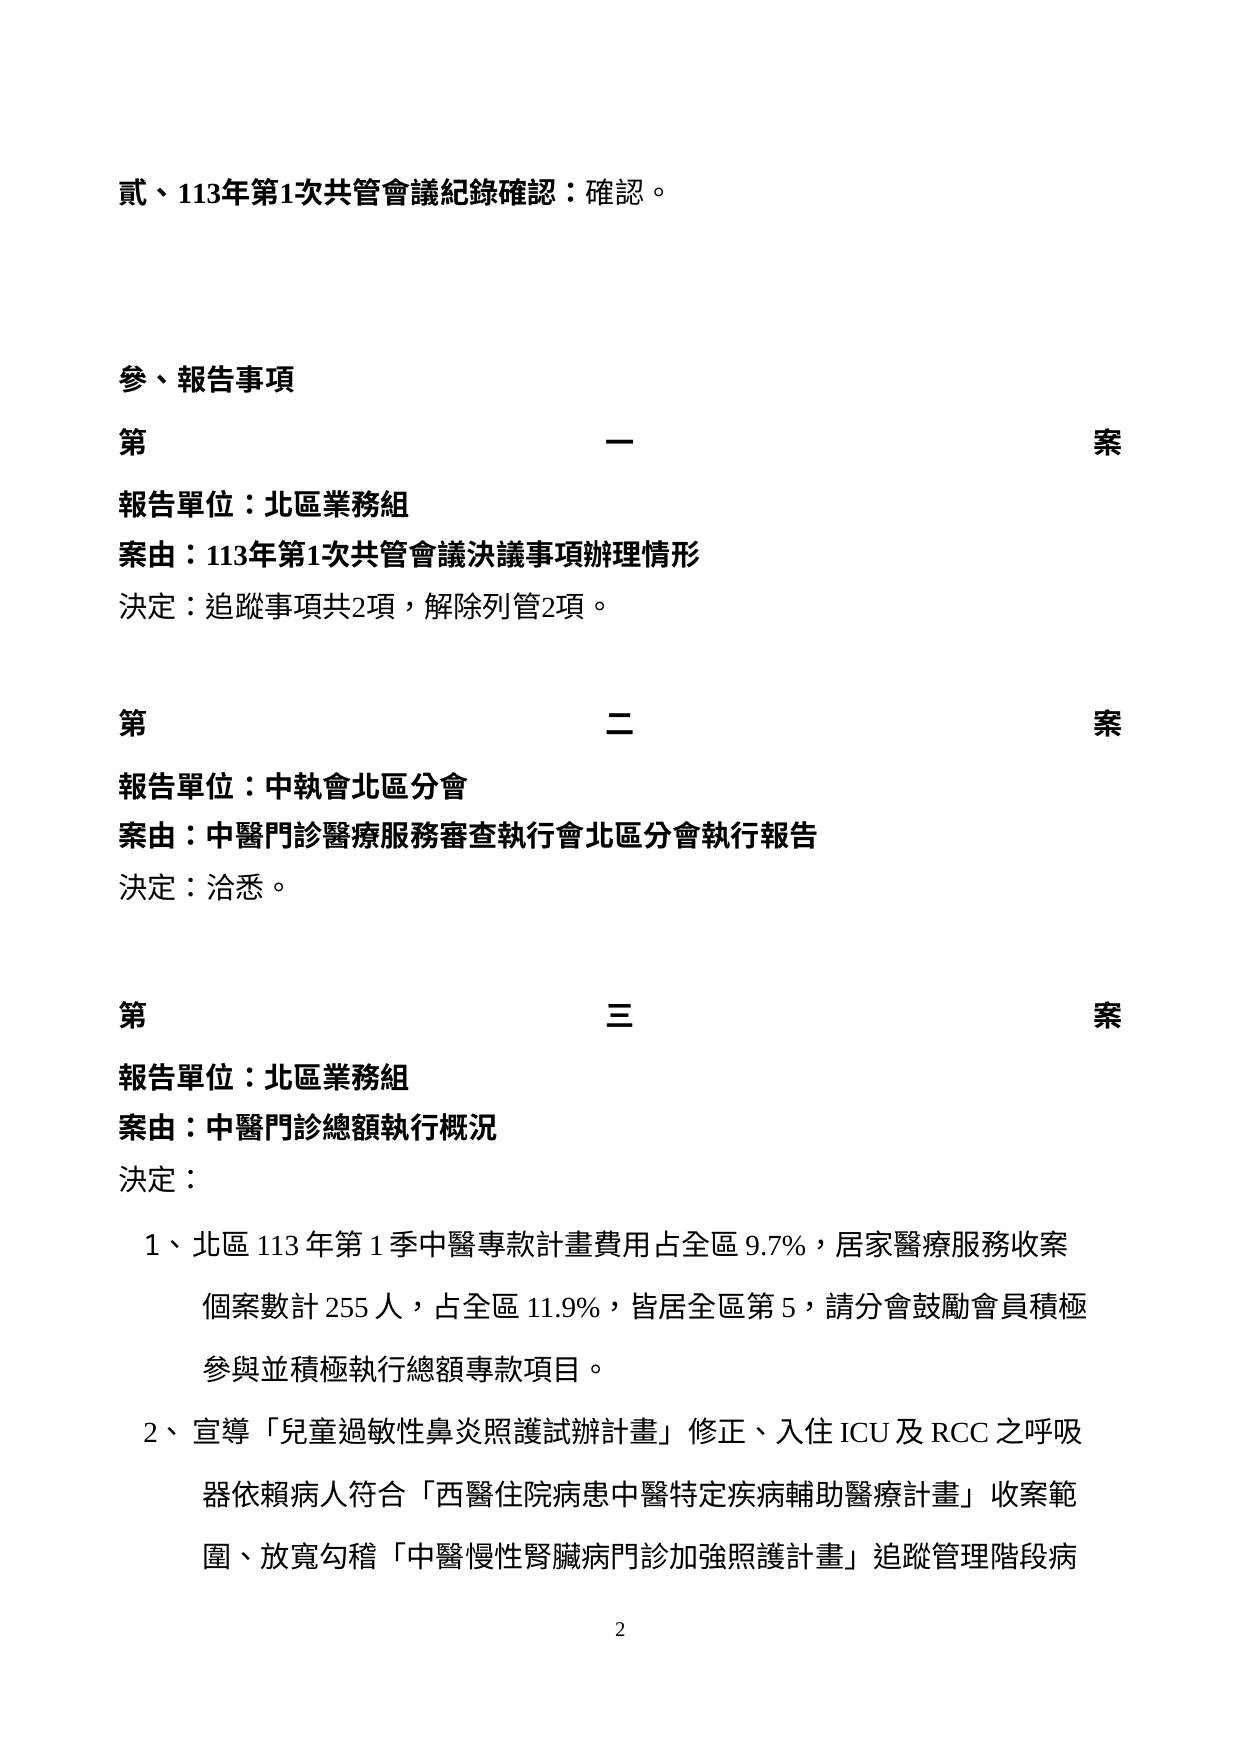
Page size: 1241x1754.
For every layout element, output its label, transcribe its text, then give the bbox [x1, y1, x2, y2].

text 第二案 報告單位：中執會北區分會 [118, 680, 1122, 805]
text 決定： [118, 1149, 1122, 1201]
text 案由：113年第1次共管會議決議事項辦理情形 [118, 524, 1122, 576]
list 宣導「兒童過敏性鼻炎照護試辦計畫」修正、入住ICU及RCC之呼吸器依賴病人符合「西醫住院病患中醫特定疾病輔助醫療計畫」收案範圍、放寬勾稽「中醫慢性腎臟病門診加強照護計畫」追蹤管理階段病人條件、「支付標準之A91整合醫療照護費加計」具體項目申報規範，及重申健保卡資料上傳格式2.0自113年9月1日起單軌實施，請及早完成改版。 [143, 1388, 1097, 1576]
text 案由：中醫門診醫療服務審查執行會北區分會執行報告 [118, 805, 1122, 857]
text 第三案 報告單位：北區業務組 [118, 972, 1122, 1097]
list 北區113年第1季中醫專款計畫費用占全區9.7%，居家醫療服務收案個案數計255人，占全區11.9%，皆居全區第5，請分會鼓勵會員積極參與並積極執行總額專款項目。 [143, 1201, 1097, 1388]
list 113年第1次共管會議紀錄確認：確認。 [118, 149, 1122, 211]
text 第一案 報告單位：北區業務組 [118, 399, 1122, 524]
text 決定：追蹤事項共2項，解除列管2項。 [118, 576, 1122, 628]
text 案由：中醫門診總額執行概況 [118, 1097, 1122, 1149]
list 報告事項 [118, 336, 1122, 399]
text 決定：洽悉。 [118, 857, 1122, 909]
